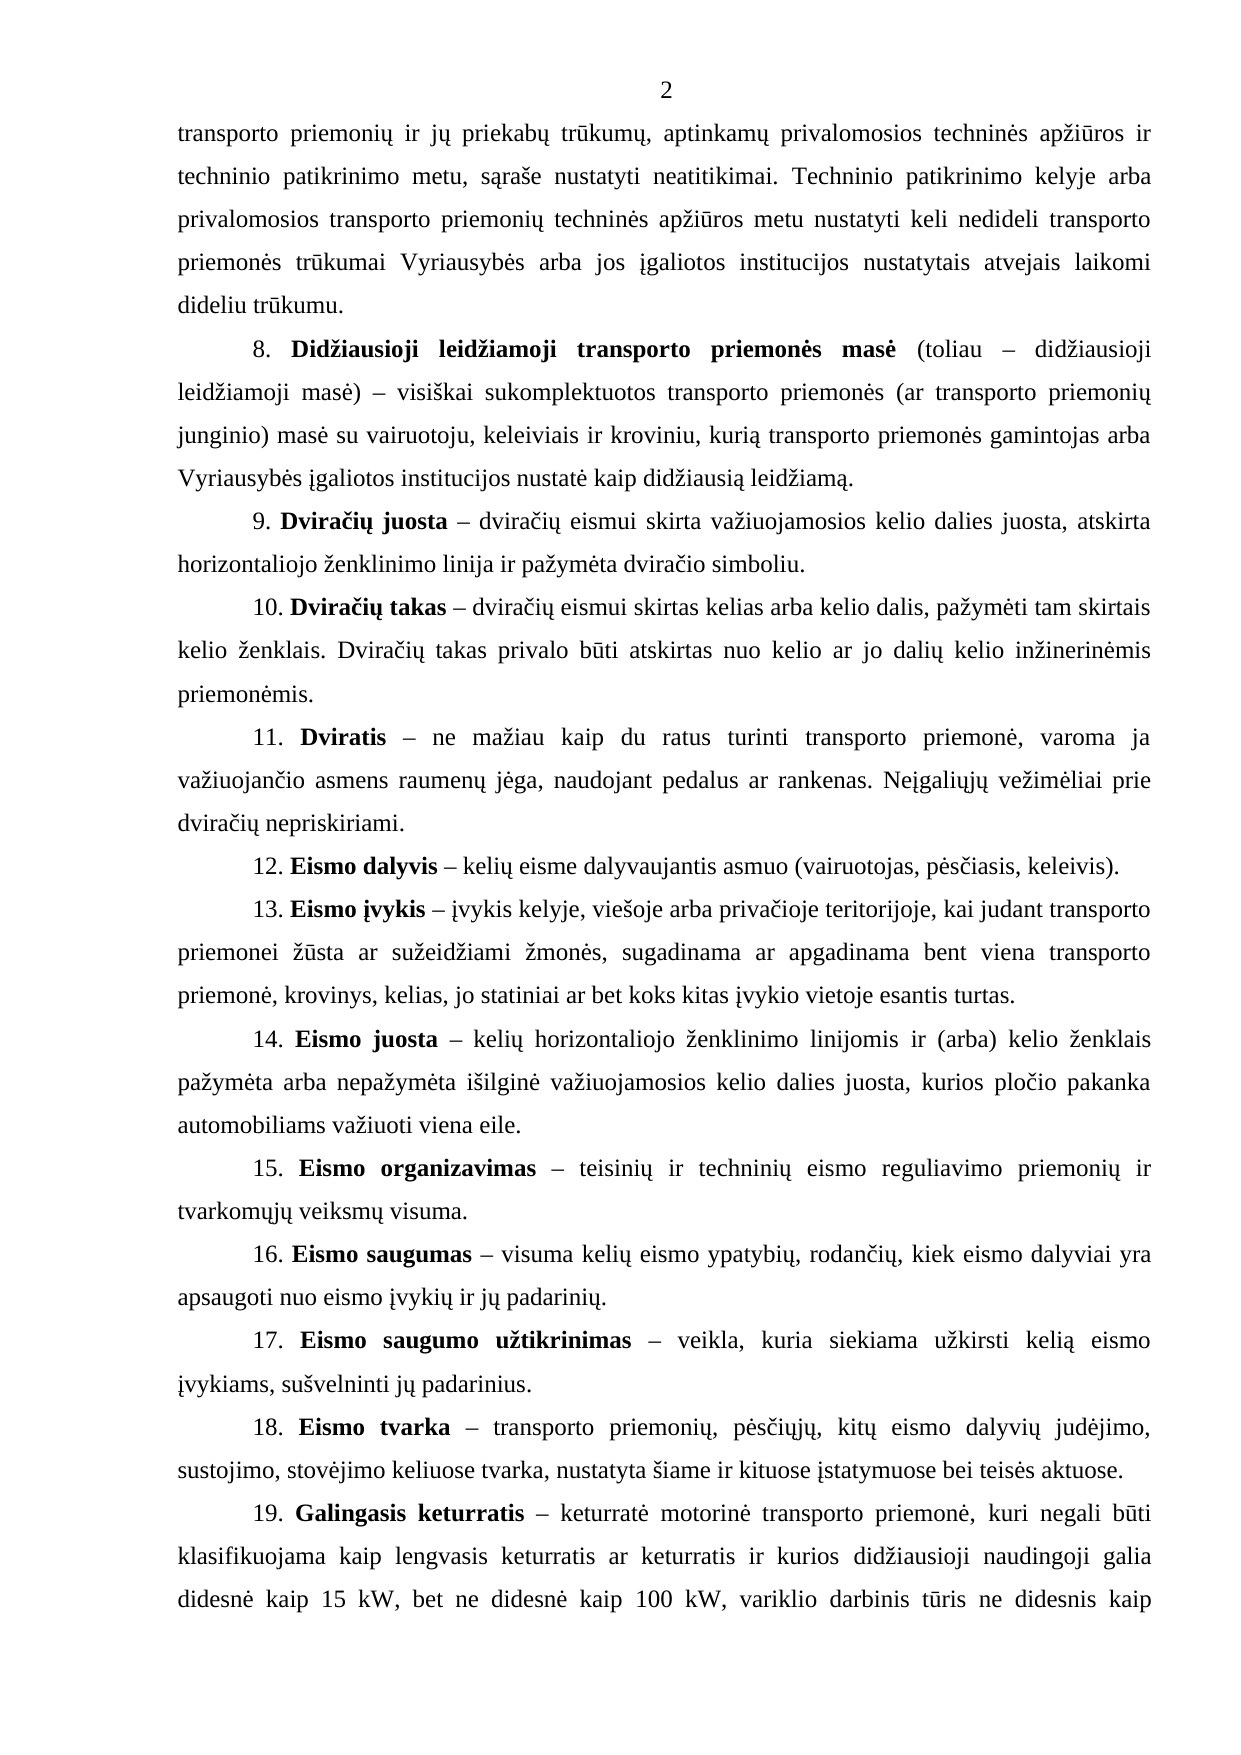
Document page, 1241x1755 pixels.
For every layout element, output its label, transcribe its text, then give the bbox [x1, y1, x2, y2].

text 8. Didžiausioji leidžiamoji transporto priemonės masė (toliau – didžiausioji leidžiamoji masė) – visiškai sukomplektuotos transporto priemonės (ar transporto priemonių junginio) masė su vairuotoju, keleiviais ir kroviniu, kurią transporto priemonės gamintojas arba Vyriausybės įgaliotos institucijos nustatė kaip didžiausią leidžiamą. [177, 334, 1152, 492]
text 14. Eismo juosta – kelių horizontaliojo ženklinimo linijomis ir (arba) kelio ženklais pažymėta arba nepažymėta išilginė važiuojamosios kelio dalies juosta, kurios pločio pakanka automobiliams važiuoti viena eile. [177, 1024, 1152, 1139]
text 9. Dviračių juosta – dviračių eismui skirta važiuojamosios kelio dalies juosta, atskirta horizontaliojo ženklinimo linija ir pažymėta dviračio simboliu. [177, 506, 1152, 578]
text 10. Dviračių takas – dviračių eismui skirtas kelias arba kelio dalis, pažymėti tam skirtais kelio ženklais. Dviračių takas privalo būti atskirtas nuo kelio ar jo dalių kelio inžinerinėmis priemonėmis. [177, 592, 1152, 707]
text 18. Eismo tvarka – transporto priemonių, pėsčiųjų, kitų eismo dalyvių judėjimo, sustojimo, stovėjimo keliuose tvarka, nustatyta šiame ir kituose įstatymuose bei teisės aktuose. [177, 1412, 1152, 1484]
text transporto priemonių ir jų priekabų trūkumų, aptinkamų privalomosios techninės apžiūros ir techninio patikrinimo metu, sąraše nustatyti neatitikimai. Techninio patikrinimo kelyje arba privalomosios transporto priemonių techninės apžiūros metu nustatyti keli nedideli transporto priemonės trūkumai Vyriausybės arba jos įgaliotos institucijos nustatytais atvejais laikomi dideliu trūkumu. [177, 118, 1152, 319]
text 15. Eismo organizavimas – teisinių ir techninių eismo reguliavimo priemonių ir tvarkomųjų veiksmų visuma. [177, 1153, 1152, 1225]
text 13. Eismo įvykis – įvykis kelyje, viešoje arba privačioje teritorijoje, kai judant transporto priemonei žūsta ar sužeidžiami žmonės, sugadinama ar apgadinama bent viena transporto priemonė, krovinys, kelias, jo statiniai ar bet koks kitas įvykio vietoje esantis turtas. [177, 894, 1152, 1009]
text 16. Eismo saugumas – visuma kelių eismo ypatybių, rodančių, kiek eismo dalyviai yra apsaugoti nuo eismo įvykių ir jų padarinių. [177, 1239, 1152, 1311]
text 12. Eismo dalyvis – kelių eisme dalyvaujantis asmuo (vairuotojas, pėsčiasis, keleivis). [177, 851, 1152, 880]
text 17. Eismo saugumo užtikrinimas – veikla, kuria siekiama užkirsti kelią eismo įvykiams, sušvelninti jų padarinius. [177, 1326, 1152, 1397]
text 11. Dviratis – ne mažiau kaip du ratus turinti transporto priemonė, varoma ja važiuojančio asmens raumenų jėga, naudojant pedalus ar rankenas. Neįgaliųjų vežimėliai prie dviračių nepriskiriami. [177, 722, 1152, 837]
text 19. Galingasis keturratis – keturratė motorinė transporto priemonė, kuri negali būti klasifikuojama kaip lengvasis keturratis ar keturratis ir kurios didžiausioji naudingoji galia didesnė kaip 15 kW, bet ne didesnė kaip 100 kW, variklio darbinis tūris ne didesnis kaip [177, 1498, 1152, 1613]
